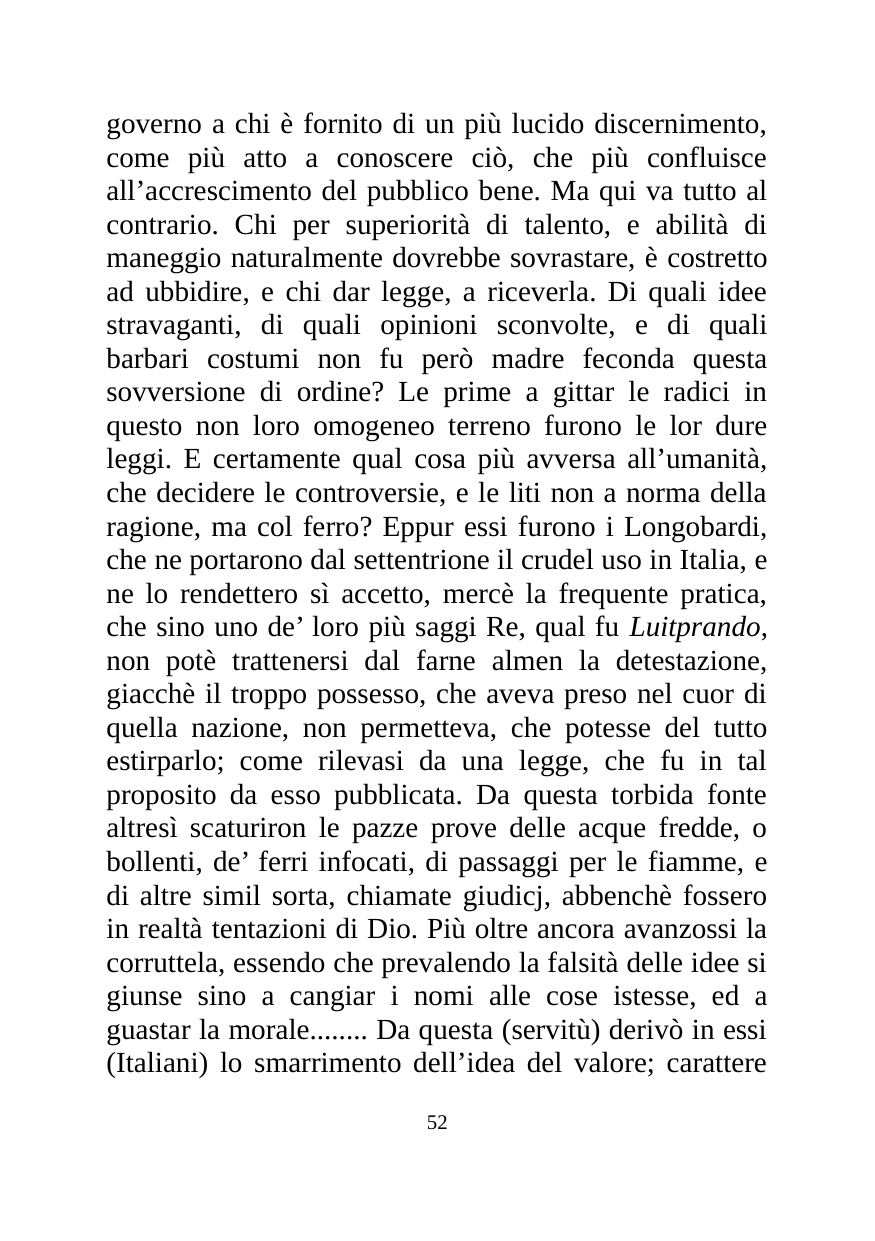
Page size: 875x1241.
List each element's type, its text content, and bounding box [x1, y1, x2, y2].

text governo a chi è fornito di un più lucido discernimento, come più atto a conoscere ciò, che più confluisce all’accrescimento del pubblico bene. Ma qui va tutto al contrario. Chi per superiorità di talento, e abilità di maneggio naturalmente dovrebbe sovrastare, è costretto ad ubbidire, e chi dar legge, a riceverla. Di quali idee stravaganti, di quali opinioni sconvolte, e di quali barbari costumi non fu però madre feconda questa sovversione di ordine? Le prime a gittar le radici in questo non loro omogeneo terreno furono le lor dure leggi. E certamente qual cosa più avversa all’umanità, che decidere le controversie, e le liti non a norma della ragione, ma col ferro? Eppur essi furono i Longobardi, che ne portarono dal settentrione il crudel uso in Italia, e ne lo rendettero sì accetto, mercè la frequente pratica, che sino uno de’ loro più saggi Re, qual fu Luitprando, non potè trattenersi dal farne almen la detestazione, giacchè il troppo possesso, che aveva preso nel cuor di quella nazione, non permetteva, che potesse del tutto estirparlo; come rilevasi da una legge, che fu in tal proposito da esso pubblicata. Da questa torbida fonte altresì scaturiron le pazze prove delle acque fredde, o bollenti, de’ ferri infocati, di passaggi per le fiamme, e di altre simil sorta, chiamate giudicj, abbenchè fossero in realtà tentazioni di Dio. Più oltre ancora avanzossi la corruttela, essendo che prevalendo la falsità delle idee si giunse sino a cangiar i nomi alle cose istesse, ed a guastar la morale........ Da questa (servitù) derivò in essi (Italiani) lo smarrimento dell’idea del valore; carattere [106, 106, 768, 1079]
